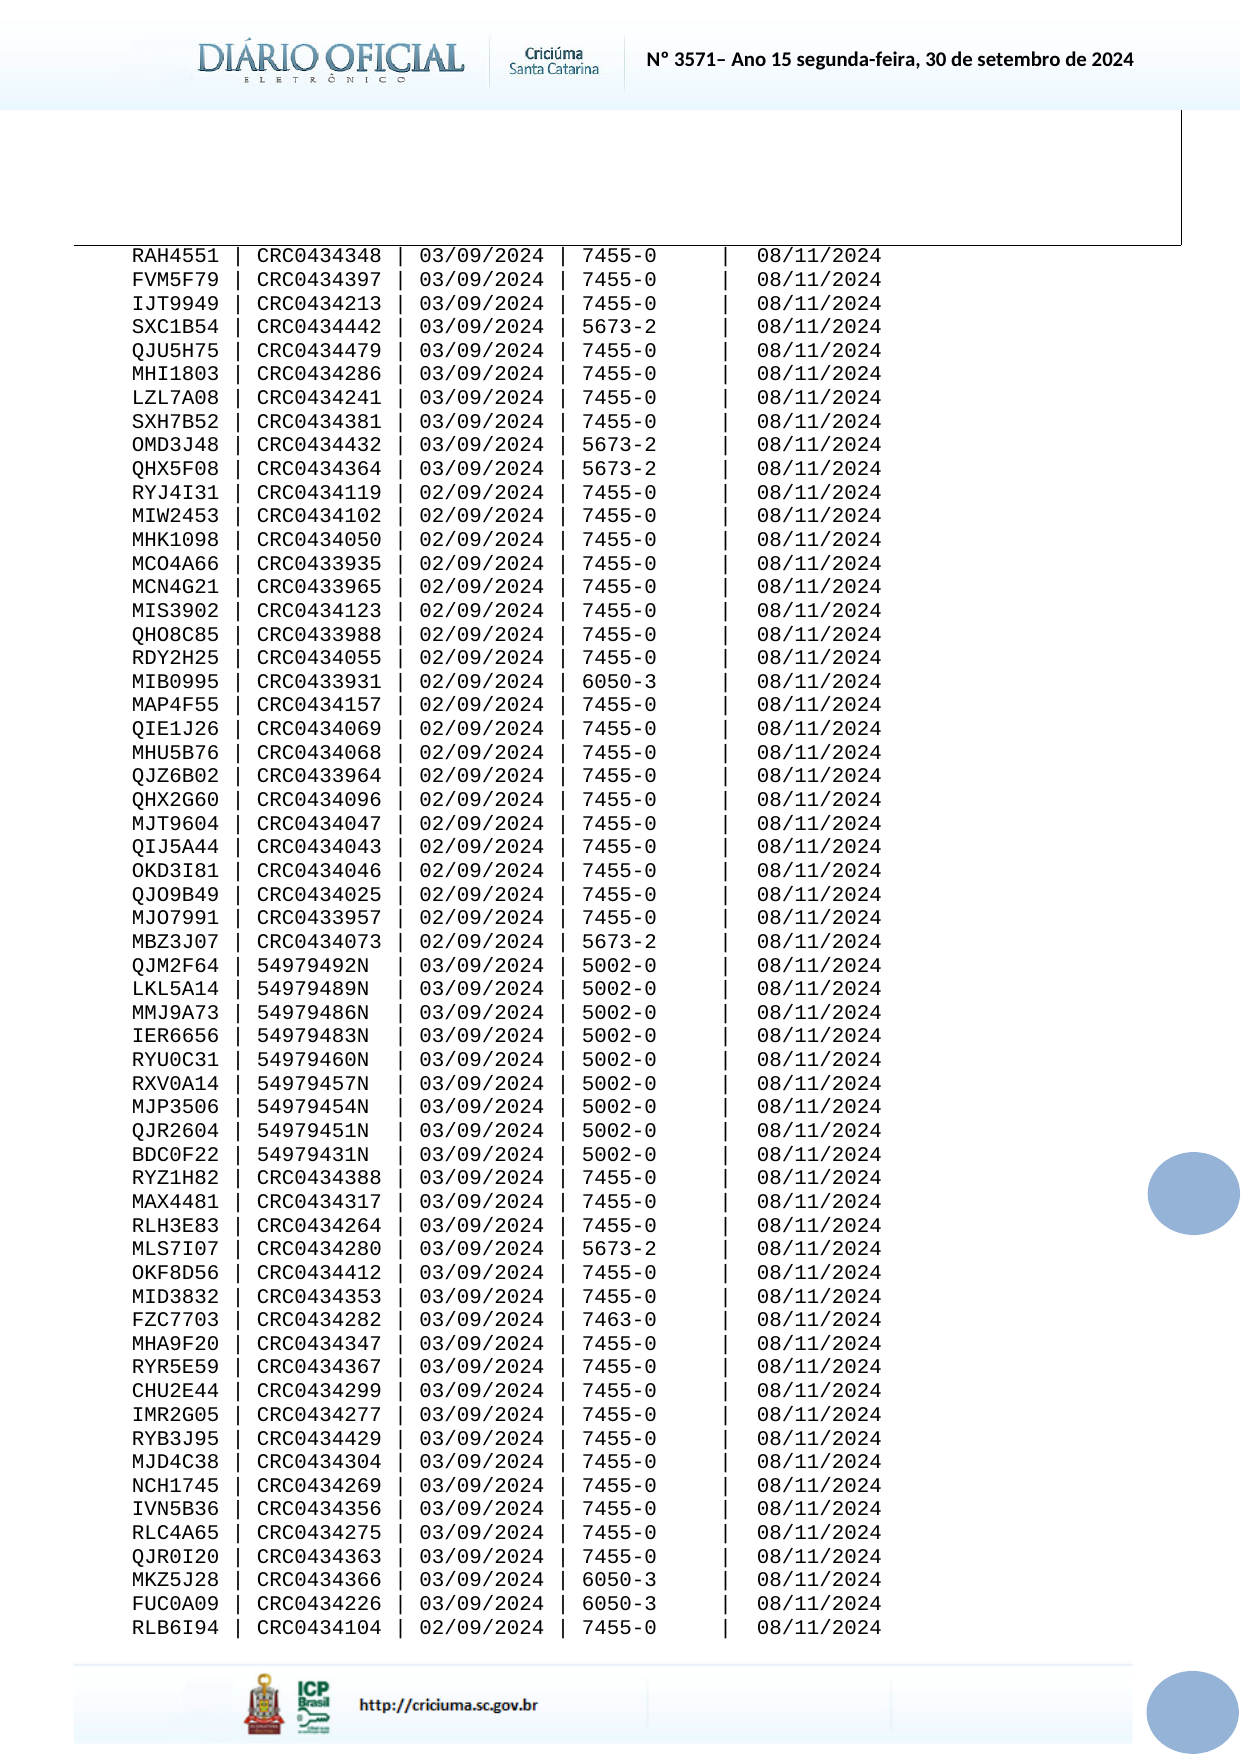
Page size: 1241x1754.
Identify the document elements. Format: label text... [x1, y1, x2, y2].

text QJZ6B02 | CRC0433964 | 02/09/2024 | 7455-0 | 08/11/2024 [44, 765, 1181, 789]
text MCO4A66 | CRC0433935 | 02/09/2024 | 7455-0 | 08/11/2024 [44, 553, 1181, 576]
text QJU5H75 | CRC0434479 | 03/09/2024 | 7455-0 | 08/11/2024 [44, 340, 1181, 363]
text QHX2G60 | CRC0434096 | 02/09/2024 | 7455-0 | 08/11/2024 [44, 789, 1181, 813]
text MLS7I07 | CRC0434280 | 03/09/2024 | 5673-2 | 08/11/2024 [44, 1238, 1181, 1262]
text RYJ4I31 | CRC0434119 | 02/09/2024 | 7455-0 | 08/11/2024 [44, 482, 1181, 505]
text MHA9F20 | CRC0434347 | 03/09/2024 | 7455-0 | 08/11/2024 [44, 1333, 1181, 1357]
text QIJ5A44 | CRC0434043 | 02/09/2024 | 7455-0 | 08/11/2024 [44, 836, 1181, 860]
text RYB3J95 | CRC0434429 | 03/09/2024 | 7455-0 | 08/11/2024 [44, 1427, 1181, 1451]
text IVN5B36 | CRC0434356 | 03/09/2024 | 7455-0 | 08/11/2024 [44, 1498, 1181, 1522]
text BDC0F22 | 54979431N | 03/09/2024 | 5002-0 | 08/11/2024 [44, 1144, 1181, 1167]
text OMD3J48 | CRC0434432 | 03/09/2024 | 5673-2 | 08/11/2024 [44, 434, 1181, 458]
text QJR0I20 | CRC0434363 | 03/09/2024 | 7455-0 | 08/11/2024 [44, 1546, 1181, 1569]
text MJT9604 | CRC0434047 | 02/09/2024 | 7455-0 | 08/11/2024 [44, 813, 1181, 836]
text MAX4481 | CRC0434317 | 03/09/2024 | 7455-0 | 08/11/2024 [44, 1191, 1153, 1215]
text MMJ9A73 | 54979486N | 03/09/2024 | 5002-0 | 08/11/2024 [44, 1002, 1181, 1026]
text MKZ5J28 | CRC0434366 | 03/09/2024 | 6050-3 | 08/11/2024 [44, 1569, 1181, 1593]
text MJP3506 | 54979454N | 03/09/2024 | 5002-0 | 08/11/2024 [44, 1096, 1181, 1120]
text RYR5E59 | CRC0434367 | 03/09/2024 | 7455-0 | 08/11/2024 [44, 1357, 1181, 1380]
text RXV0A14 | 54979457N | 03/09/2024 | 5002-0 | 08/11/2024 [44, 1073, 1181, 1096]
text RLH3E83 | CRC0434264 | 03/09/2024 | 7455-0 | 08/11/2024 [44, 1215, 1181, 1238]
text RLB6I94 | CRC0434104 | 02/09/2024 | 7455-0 | 08/11/2024 [44, 1617, 1181, 1640]
text IJT9949 | CRC0434213 | 03/09/2024 | 7455-0 | 08/11/2024 [44, 292, 1181, 316]
text MIB0995 | CRC0433931 | 02/09/2024 | 6050-3 | 08/11/2024 [44, 671, 1181, 694]
text RYZ1H82 | CRC0434388 | 03/09/2024 | 7455-0 | 08/11/2024 [44, 1167, 1157, 1191]
text MIW2453 | CRC0434102 | 02/09/2024 | 7455-0 | 08/11/2024 [44, 505, 1181, 529]
text SXH7B52 | CRC0434381 | 03/09/2024 | 7455-0 | 08/11/2024 [44, 411, 1181, 434]
text FZC7703 | CRC0434282 | 03/09/2024 | 7463-0 | 08/11/2024 [44, 1309, 1181, 1333]
text QHO8C85 | CRC0433988 | 02/09/2024 | 7455-0 | 08/11/2024 [44, 623, 1181, 647]
text LZL7A08 | CRC0434241 | 03/09/2024 | 7455-0 | 08/11/2024 [44, 387, 1181, 411]
text MAP4F55 | CRC0434157 | 02/09/2024 | 7455-0 | 08/11/2024 [44, 694, 1181, 718]
text NCH1745 | CRC0434269 | 03/09/2024 | 7455-0 | 08/11/2024 [44, 1475, 1181, 1498]
text RLC4A65 | CRC0434275 | 03/09/2024 | 7455-0 | 08/11/2024 [44, 1522, 1181, 1546]
text MHI1803 | CRC0434286 | 03/09/2024 | 7455-0 | 08/11/2024 [44, 363, 1181, 387]
text QHX5F08 | CRC0434364 | 03/09/2024 | 5673-2 | 08/11/2024 [44, 458, 1181, 482]
text SXC1B54 | CRC0434442 | 03/09/2024 | 5673-2 | 08/11/2024 [44, 316, 1181, 340]
text MHU5B76 | CRC0434068 | 02/09/2024 | 7455-0 | 08/11/2024 [44, 742, 1181, 765]
text RAH4551 | CRC0434348 | 03/09/2024 | 7455-0 | 08/11/2024 [44, 245, 1181, 269]
text MHK1098 | CRC0434050 | 02/09/2024 | 7455-0 | 08/11/2024 [44, 529, 1181, 553]
text FUC0A09 | CRC0434226 | 03/09/2024 | 6050-3 | 08/11/2024 [44, 1593, 1181, 1617]
text MCN4G21 | CRC0433965 | 02/09/2024 | 7455-0 | 08/11/2024 [44, 576, 1181, 600]
text CHU2E44 | CRC0434299 | 03/09/2024 | 7455-0 | 08/11/2024 [44, 1380, 1181, 1404]
text QJR2604 | 54979451N | 03/09/2024 | 5002-0 | 08/11/2024 [44, 1120, 1181, 1144]
text OKF8D56 | CRC0434412 | 03/09/2024 | 7455-0 | 08/11/2024 [44, 1262, 1181, 1286]
text MIS3902 | CRC0434123 | 02/09/2024 | 7455-0 | 08/11/2024 [44, 600, 1181, 623]
text FVM5F79 | CRC0434397 | 03/09/2024 | 7455-0 | 08/11/2024 [44, 269, 1181, 292]
text MID3832 | CRC0434353 | 03/09/2024 | 7455-0 | 08/11/2024 [44, 1286, 1181, 1309]
text IMR2G05 | CRC0434277 | 03/09/2024 | 7455-0 | 08/11/2024 [44, 1404, 1181, 1427]
text MJD4C38 | CRC0434304 | 03/09/2024 | 7455-0 | 08/11/2024 [44, 1451, 1181, 1475]
text RYU0C31 | 54979460N | 03/09/2024 | 5002-0 | 08/11/2024 [44, 1049, 1181, 1073]
text OKD3I81 | CRC0434046 | 02/09/2024 | 7455-0 | 08/11/2024 [44, 860, 1181, 884]
text QJO9B49 | CRC0434025 | 02/09/2024 | 7455-0 | 08/11/2024 [44, 884, 1181, 907]
text QIE1J26 | CRC0434069 | 02/09/2024 | 7455-0 | 08/11/2024 [44, 718, 1181, 742]
text QJM2F64 | 54979492N | 03/09/2024 | 5002-0 | 08/11/2024 [44, 954, 1181, 978]
text MJO7991 | CRC0433957 | 02/09/2024 | 7455-0 | 08/11/2024 [44, 907, 1181, 931]
text RDY2H25 | CRC0434055 | 02/09/2024 | 7455-0 | 08/11/2024 [44, 647, 1181, 671]
text LKL5A14 | 54979489N | 03/09/2024 | 5002-0 | 08/11/2024 [44, 978, 1181, 1002]
text MBZ3J07 | CRC0434073 | 02/09/2024 | 5673-2 | 08/11/2024 [44, 931, 1181, 954]
text IER6656 | 54979483N | 03/09/2024 | 5002-0 | 08/11/2024 [44, 1026, 1181, 1049]
